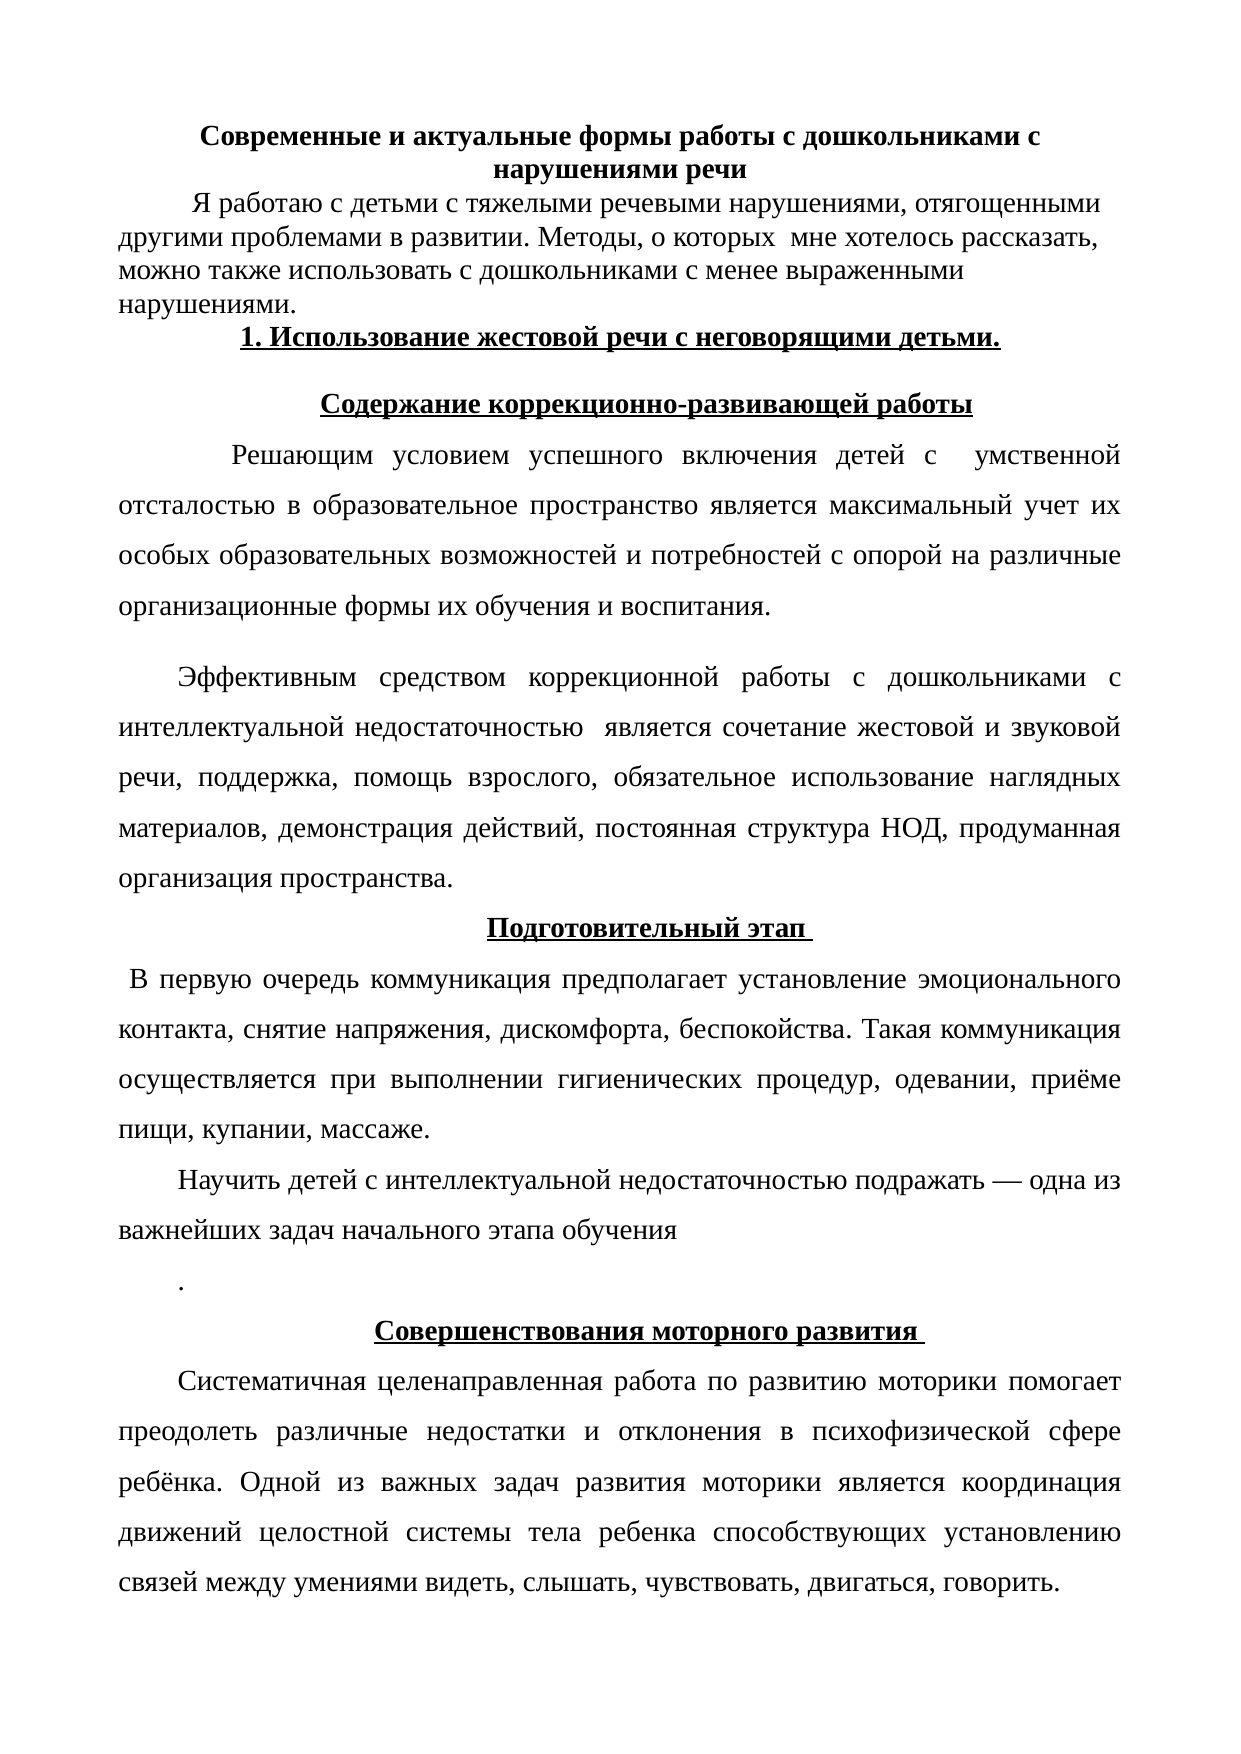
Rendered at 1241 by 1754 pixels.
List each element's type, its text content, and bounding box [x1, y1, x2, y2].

text Подготовительный этап [118, 910, 1122, 944]
text . [118, 1263, 1122, 1296]
text Научить детей с интеллектуальной недостаточностью подражать — одна из важнейших задач начального этапа обучения [118, 1162, 1122, 1246]
text 1. Использование жестовой речи с неговорящими детьми. [118, 319, 1122, 353]
text Систематичная целенаправленная работа по развитию моторики помогает преодолеть различные недостатки и отклонения в психофизической сфере ребёнка. Одной из важных задач развития моторики является координация движений целостной системы тела ребенка способствующих установлению связей между умениями видеть, слышать, чувствовать, двигаться, говорить. [118, 1363, 1122, 1598]
list Решающим условием успешного включения детей с умственной отсталостью в образовательное пространство является максимальный учет их особых образовательных возможностей и потребностей с опорой на различные организационные формы их обучения и воспитания. [118, 437, 1122, 621]
text Я работаю с детьми с тяжелыми речевыми нарушениями, отягощенными другими проблемами в развитии. Методы, о которых мне хотелось рассказать, можно также использовать с дошкольниками с менее выраженными нарушениями. [118, 185, 1122, 319]
text Современные и актуальные формы работы с дошкольниками с нарушениями речи [118, 118, 1122, 185]
list Содержание коррекционно-развивающей работы [170, 386, 1122, 420]
text Эффективным средством коррекционной работы с дошкольниками с интеллектуальной недостаточностью является сочетание жестовой и звуковой речи, поддержка, помощь взрослого, обязательное использование наглядных материалов, демонстрация действий, постоянная структура НОД, продуманная организация пространства. [118, 659, 1122, 894]
text Совершенствования моторного развития [118, 1313, 1122, 1346]
text В первую очередь коммуникация предполагает установление эмоционального контакта, снятие напряжения, дискомфорта, беспокойства. Такая коммуникация осуществляется при выполнении гигиенических процедур, одевании, приёме пищи, купании, массаже. [118, 961, 1122, 1145]
